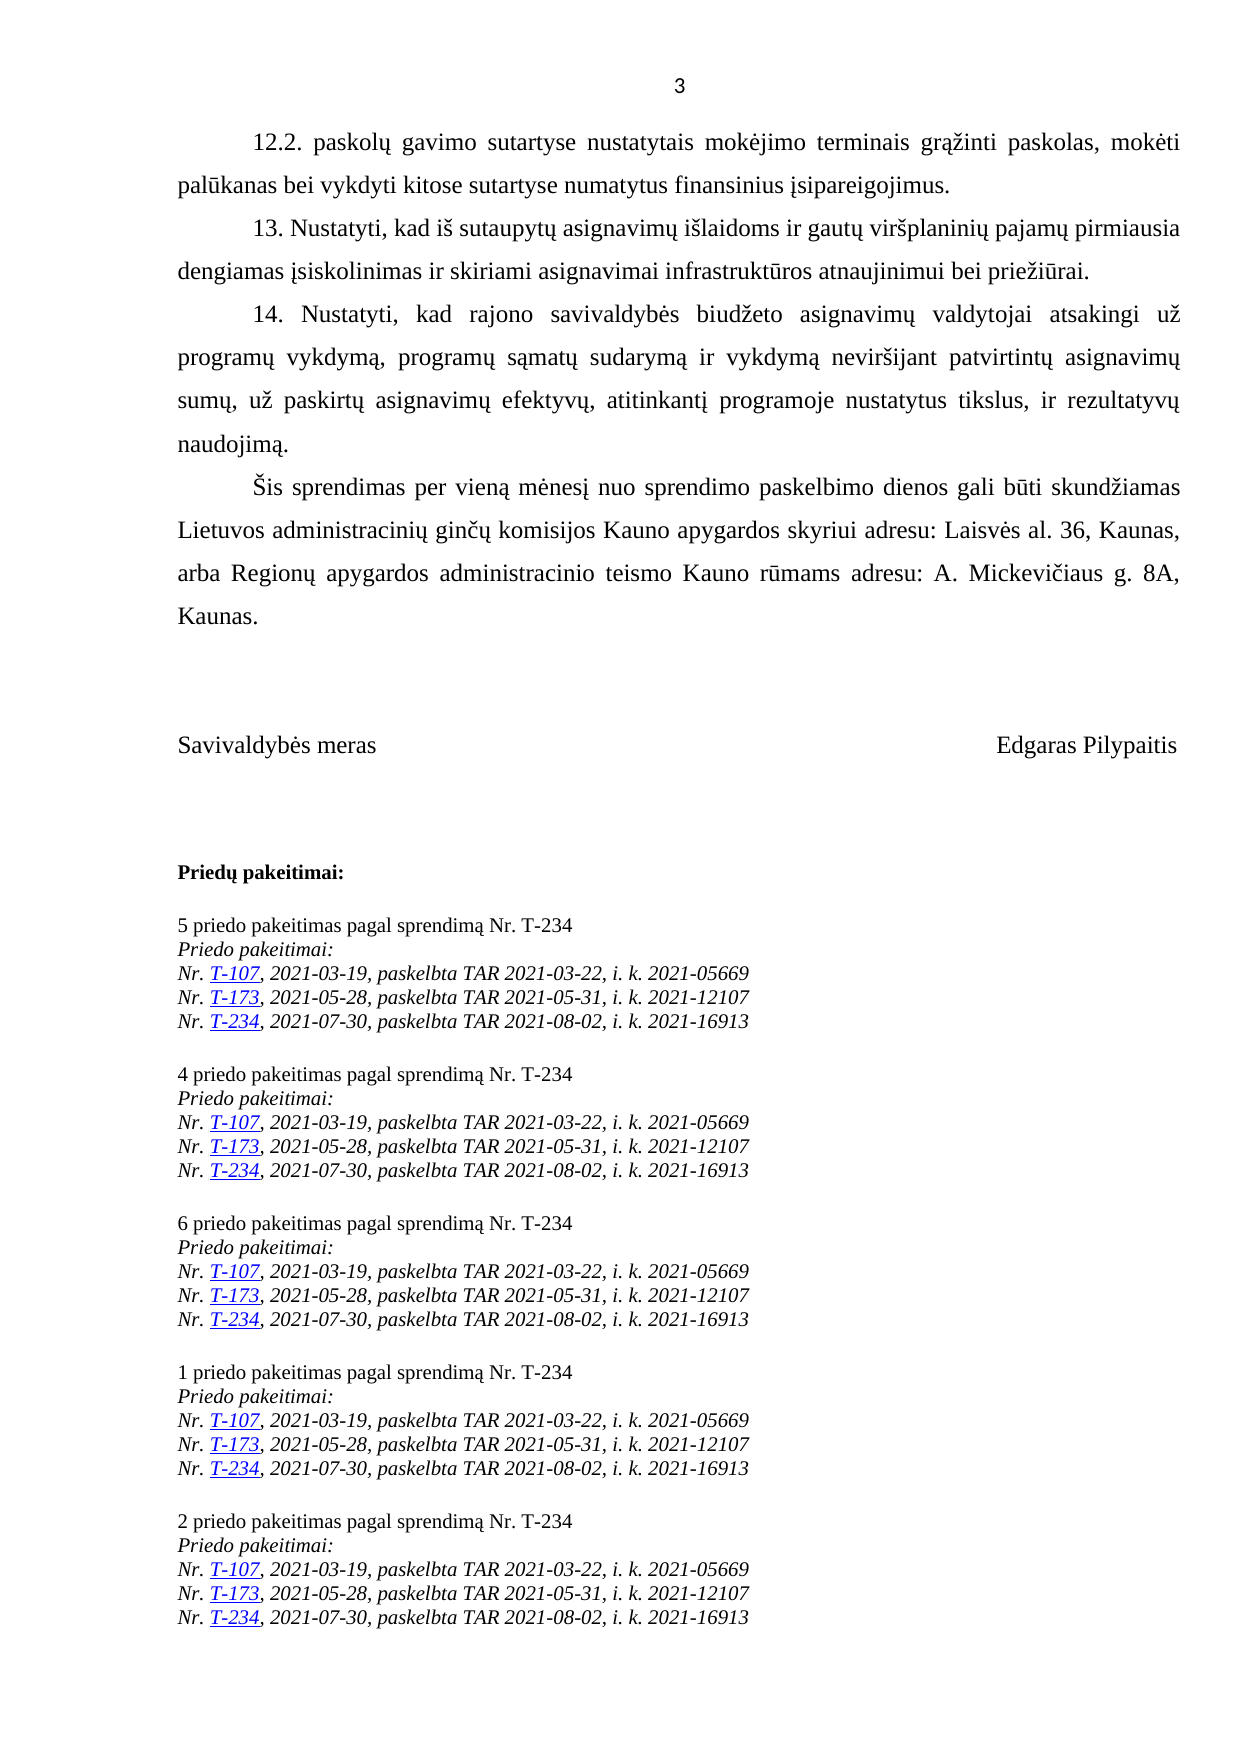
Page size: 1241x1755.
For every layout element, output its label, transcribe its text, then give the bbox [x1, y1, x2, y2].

text Priedo pakeitimai: [177, 1235, 1181, 1259]
text Nr. T-173, 2021-05-28, paskelbta TAR 2021-05-31, i. k. 2021-12107 [177, 1581, 1181, 1605]
text Nr. T-234, 2021-07-30, paskelbta TAR 2021-08-02, i. k. 2021-16913 [177, 1158, 1181, 1182]
text 14. Nustatyti, kad rajono savivaldybės biudžeto asignavimų valdytojai atsakingi už programų vykdymą, programų sąmatų sudarymą ir vykdymą neviršijant patvirtintų asignavimų sumų, už paskirtų asignavimų efektyvų, atitinkantį programoje nustatytus tikslus, ir rezultatyvų naudojimą. [177, 299, 1181, 457]
text Nr. T-107, 2021-03-19, paskelbta TAR 2021-03-22, i. k. 2021-05669 [177, 961, 1181, 985]
text Priedų pakeitimai: [177, 860, 1181, 884]
text Nr. T-107, 2021-03-19, paskelbta TAR 2021-03-22, i. k. 2021-05669 [177, 1408, 1181, 1432]
text Nr. T-234, 2021-07-30, paskelbta TAR 2021-08-02, i. k. 2021-16913 [177, 1456, 1181, 1480]
text 13. Nustatyti, kad iš sutaupytų asignavimų išlaidoms ir gautų viršplaninių pajamų pirmiausia dengiamas įsiskolinimas ir skiriami asignavimai infrastruktūros atnaujinimui bei priežiūrai. [177, 213, 1181, 285]
text Nr. T-173, 2021-05-28, paskelbta TAR 2021-05-31, i. k. 2021-12107 [177, 1283, 1181, 1307]
text Priedo pakeitimai: [177, 1533, 1181, 1557]
text 2 priedo pakeitimas pagal sprendimą Nr. T-234 [177, 1509, 1181, 1533]
text Nr. T-107, 2021-03-19, paskelbta TAR 2021-03-22, i. k. 2021-05669 [177, 1259, 1181, 1283]
text 6 priedo pakeitimas pagal sprendimą Nr. T-234 [177, 1211, 1181, 1235]
text Priedo pakeitimai: [177, 937, 1181, 961]
text Nr. T-234, 2021-07-30, paskelbta TAR 2021-08-02, i. k. 2021-16913 [177, 1307, 1181, 1331]
text 4 priedo pakeitimas pagal sprendimą Nr. T-234 [177, 1062, 1181, 1086]
text 1 priedo pakeitimas pagal sprendimą Nr. T-234 [177, 1360, 1181, 1384]
text Nr. T-173, 2021-05-28, paskelbta TAR 2021-05-31, i. k. 2021-12107 [177, 1134, 1181, 1158]
text Nr. T-107, 2021-03-19, paskelbta TAR 2021-03-22, i. k. 2021-05669 [177, 1557, 1181, 1581]
text Priedo pakeitimai: [177, 1384, 1181, 1408]
text Nr. T-173, 2021-05-28, paskelbta TAR 2021-05-31, i. k. 2021-12107 [177, 1432, 1181, 1456]
text Savivaldybės meras Edgaras Pilypaitis [177, 731, 1181, 759]
text Nr. T-107, 2021-03-19, paskelbta TAR 2021-03-22, i. k. 2021-05669 [177, 1110, 1181, 1134]
text Nr. T-173, 2021-05-28, paskelbta TAR 2021-05-31, i. k. 2021-12107 [177, 985, 1181, 1009]
text Nr. T-234, 2021-07-30, paskelbta TAR 2021-08-02, i. k. 2021-16913 [177, 1009, 1181, 1033]
text Priedo pakeitimai: [177, 1086, 1181, 1110]
text Šis sprendimas per vieną mėnesį nuo sprendimo paskelbimo dienos gali būti skundžiamas Lietuvos administracinių ginčų komisijos Kauno apygardos skyriui adresu: Laisvės al. 36, Kaunas, arba Regionų apygardos administracinio teismo Kauno rūmams adresu: A. Mickevičiaus g. 8A, Kaunas. [177, 472, 1181, 630]
text 12.2. paskolų gavimo sutartyse nustatytais mokėjimo terminais grąžinti paskolas, mokėti palūkanas bei vykdyti kitose sutartyse numatytus finansinius įsipareigojimus. [177, 127, 1181, 199]
text Nr. T-234, 2021-07-30, paskelbta TAR 2021-08-02, i. k. 2021-16913 [177, 1605, 1181, 1629]
text 5 priedo pakeitimas pagal sprendimą Nr. T-234 [177, 913, 1181, 937]
